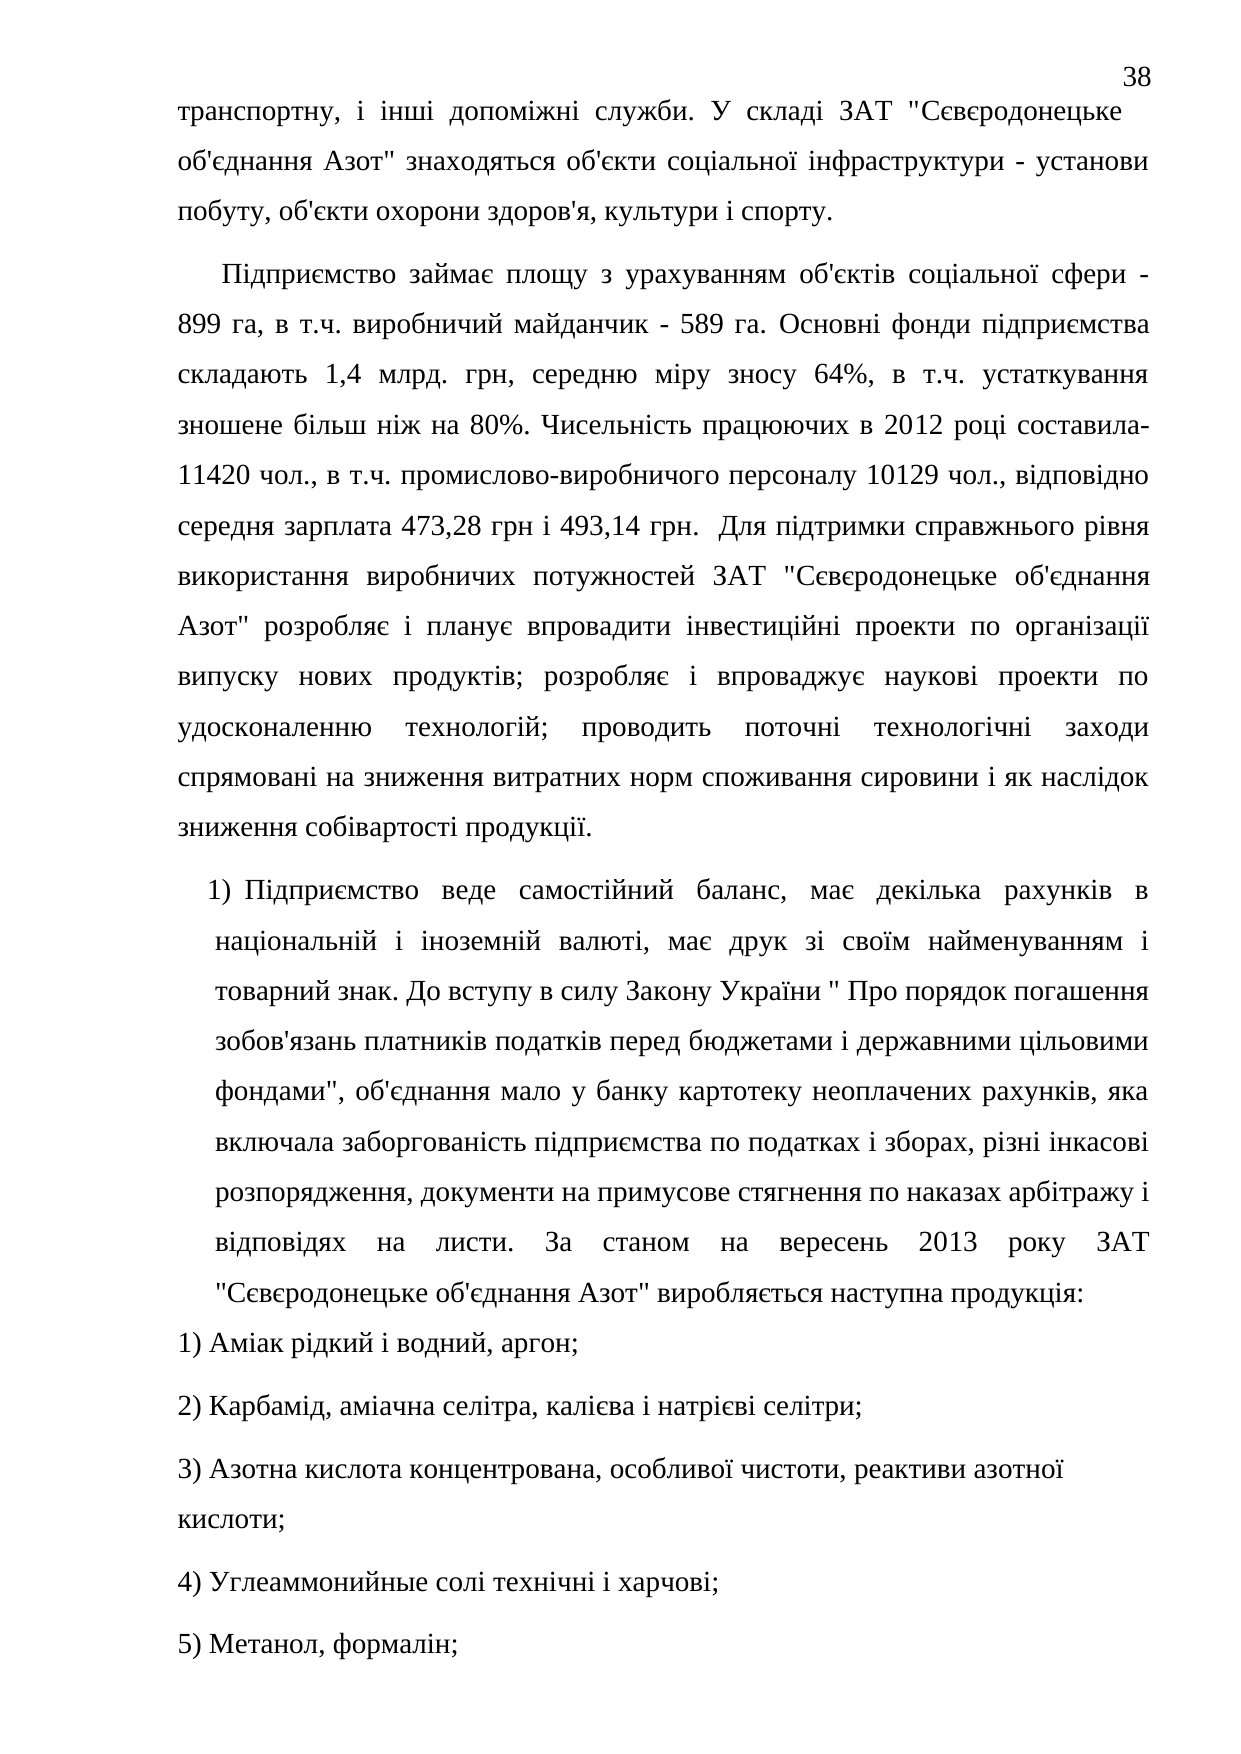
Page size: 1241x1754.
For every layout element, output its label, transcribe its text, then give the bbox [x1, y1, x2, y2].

list Підприємство веде самостійний баланс, має декілька рахунків в національній і іноземній валюті, має друк зі своїм найменуванням і товарний знак. До вступу в силу Закону України " Про порядок погашення зобов'язань платників податків перед бюджетами і державними цільовими фондами", об'єднання мало у банку картотеку неоплачених рахунків, яка включала заборгованість підприємства по податках і зборах, різні інкасові розпорядження, документи на примусове стягнення по наказах арбітражу і відповідях на листи. За станом на вересень 2013 року ЗАТ "Сєвєродонецьке об'єднання Азот" виробляється наступна продукція: [177, 872, 1150, 1308]
text 1) Аміак рідкий і водний, аргон; [177, 1325, 1150, 1359]
text 5) Метанол, формалін; [177, 1627, 1150, 1660]
text 3) Азотна кислота концентрована, особливої чистоти, реактиви азотної кислоти; [177, 1451, 1150, 1534]
text транспортну, і інші допоміжні служби. У складі ЗАТ "Сєвєродонецьке об'єднання Азот" знаходяться об'єкти соціальної інфраструктури - установи побуту, об'єкти охорони здоров'я, культури і спорту. [177, 93, 1150, 227]
text 4) Углеаммонийные солі технічні і харчові; [177, 1564, 1150, 1597]
text 2) Карбамід, аміачна селітра, калієва і натрієві селітри; [177, 1388, 1150, 1421]
text Підприємство займає площу з урахуванням об'єктів соціальної сфери - 899 га, в т.ч. виробничий майданчик - 589 га. Основні фонди підприємства складають 1,4 млрд. грн, середню міру зносу 64%, в т.ч. устаткування зношене більш ніж на 80%. Чисельність працюючих в 2012 році составила- 11420 чол., в т.ч. промислово-виробничого персоналу 10129 чол., відповідно середня зарплата 473,28 грн і 493,14 грн. Для підтримки справжнього рівня використання виробничих потужностей ЗАТ "Сєвєродонецьке об'єднання Азот" розробляє і планує впровадити інвестиційні проекти по організації випуску нових продуктів; розробляє і впроваджує наукові проекти по удосконаленню технологій; проводить поточні технологічні заходи спрямовані на зниження витратних норм споживання сировини і як наслідок зниження собівартості продукції. [177, 256, 1150, 843]
